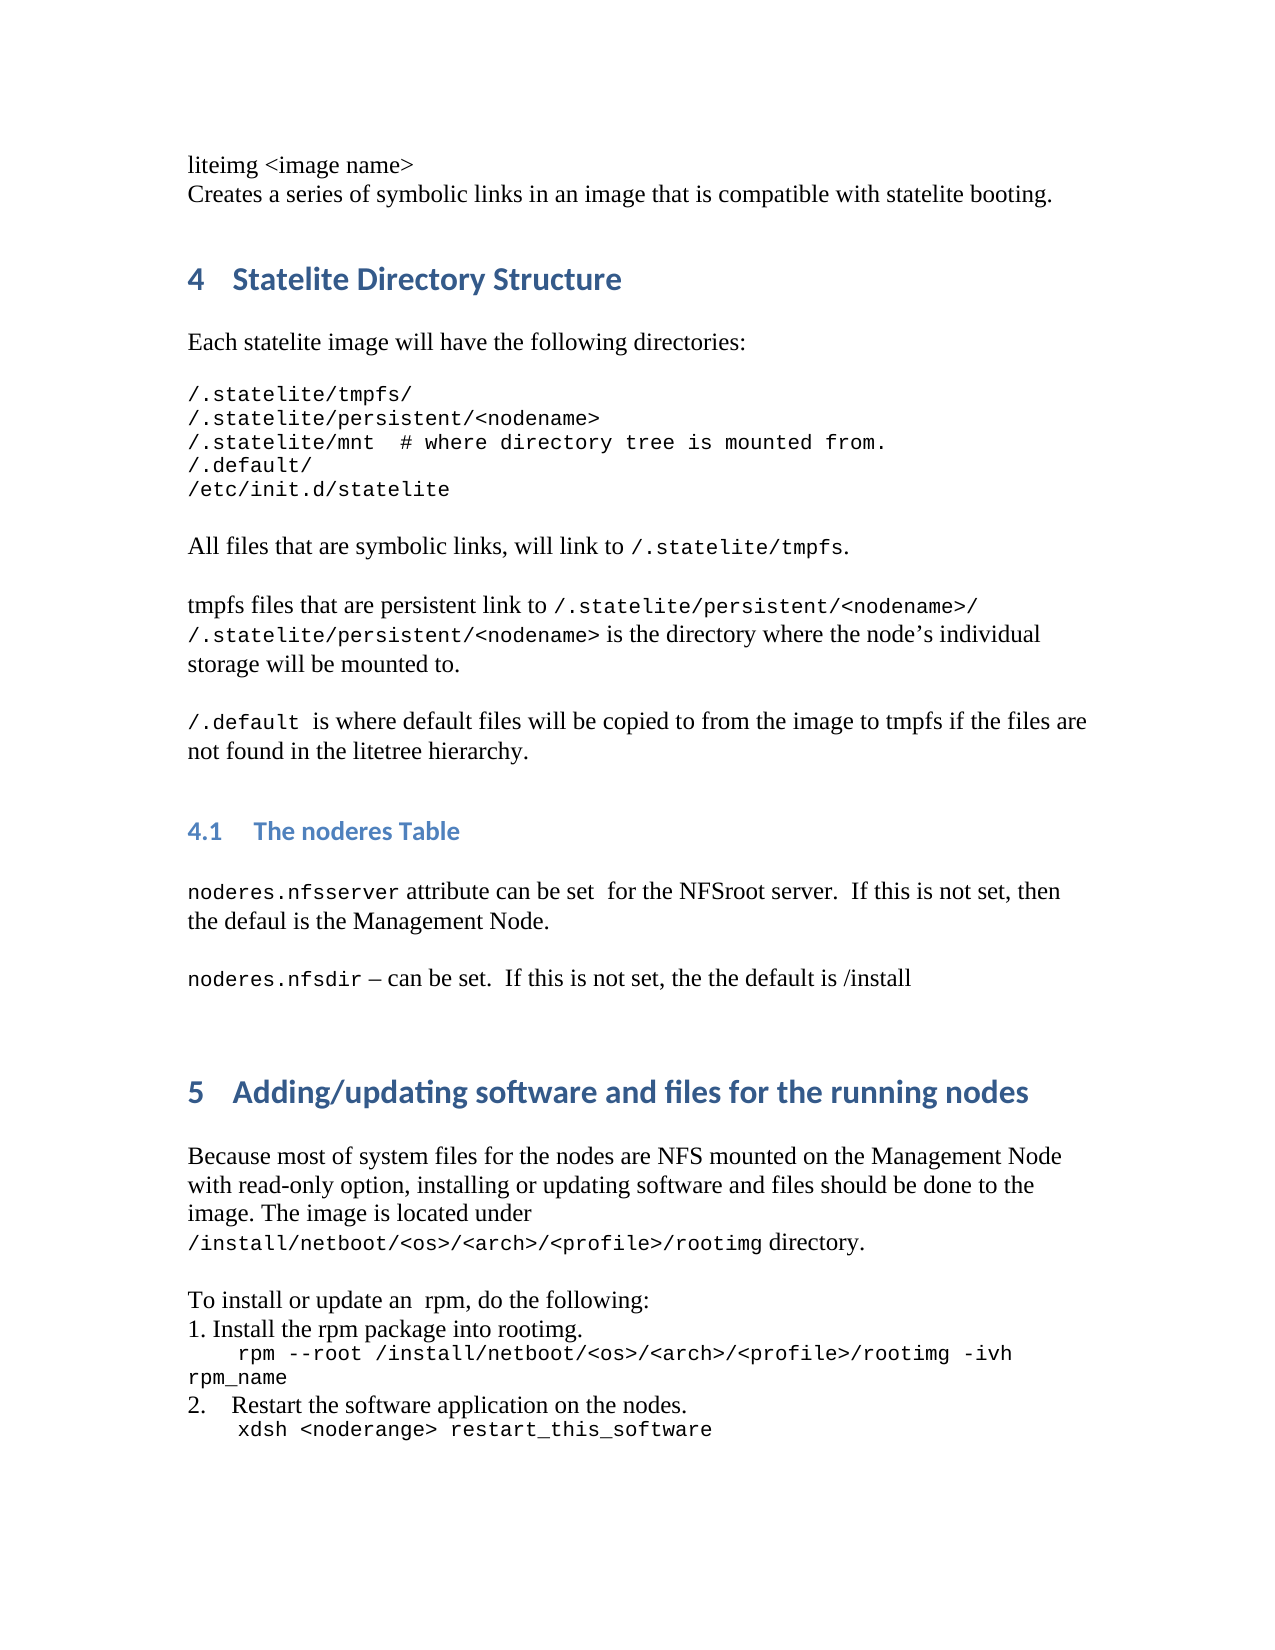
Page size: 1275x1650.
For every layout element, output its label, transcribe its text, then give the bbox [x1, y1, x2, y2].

text Each statelite image will have the following directories: [187, 327, 1087, 356]
text Creates a series of symbolic links in an image that is compatible with statelite booting. [187, 179, 1087, 207]
text /.statelite/persistent/<nodename> [187, 408, 1087, 432]
list Restart the software application on the nodes. [187, 1390, 1087, 1419]
list noderes.nfsdir – can be set. If this is not set, the the default is /install [187, 963, 1087, 993]
text /etc/init.d/statelite [187, 479, 1087, 503]
list rpm --root /install/netboot/<os>/<arch>/<profile>/rootimg -ivh rpm_name [187, 1343, 1087, 1390]
list Install the rpm package into rootimg. [187, 1314, 1087, 1343]
list All files that are symbolic links, will link to /.statelite/tmpfs. [187, 531, 1087, 561]
list /.default is where default files will be copied to from the image to tmpfs if the files are not found in the litetree hierarchy. [187, 706, 1087, 765]
subtitle Statelite Directory Structure [187, 257, 1087, 298]
text /.statelite/tmpfs/ [187, 384, 1087, 408]
list xdsh <noderange> restart_this_software [187, 1419, 1087, 1443]
subtitle The noderes Table [187, 814, 1087, 847]
list /.statelite/persistent/<nodename> is the directory where the node’s individual storage will be mounted to. [187, 619, 1087, 678]
list noderes.nfsserver attribute can be set for the NFSroot server. If this is not set, then the defaul is the Management Node. [187, 876, 1087, 934]
text liteimg <image name> [187, 150, 1087, 179]
text /.default/ [187, 455, 1087, 479]
text /.statelite/mnt # where directory tree is mounted from. [187, 432, 1087, 455]
text Because most of system files for the nodes are NFS mounted on the Management Node with read-only option, installing or updating software and files should be done to the image. The image is located under /install/netboot/<os>/<arch>/<profile>/rootimg directory. [187, 1141, 1087, 1257]
text To install or update an rpm, do the following: [187, 1286, 1087, 1314]
list tmpfs files that are persistent link to /.statelite/persistent/<nodename>/ [187, 590, 1087, 619]
subtitle Adding/updating software and files for the running nodes [187, 1072, 1087, 1112]
